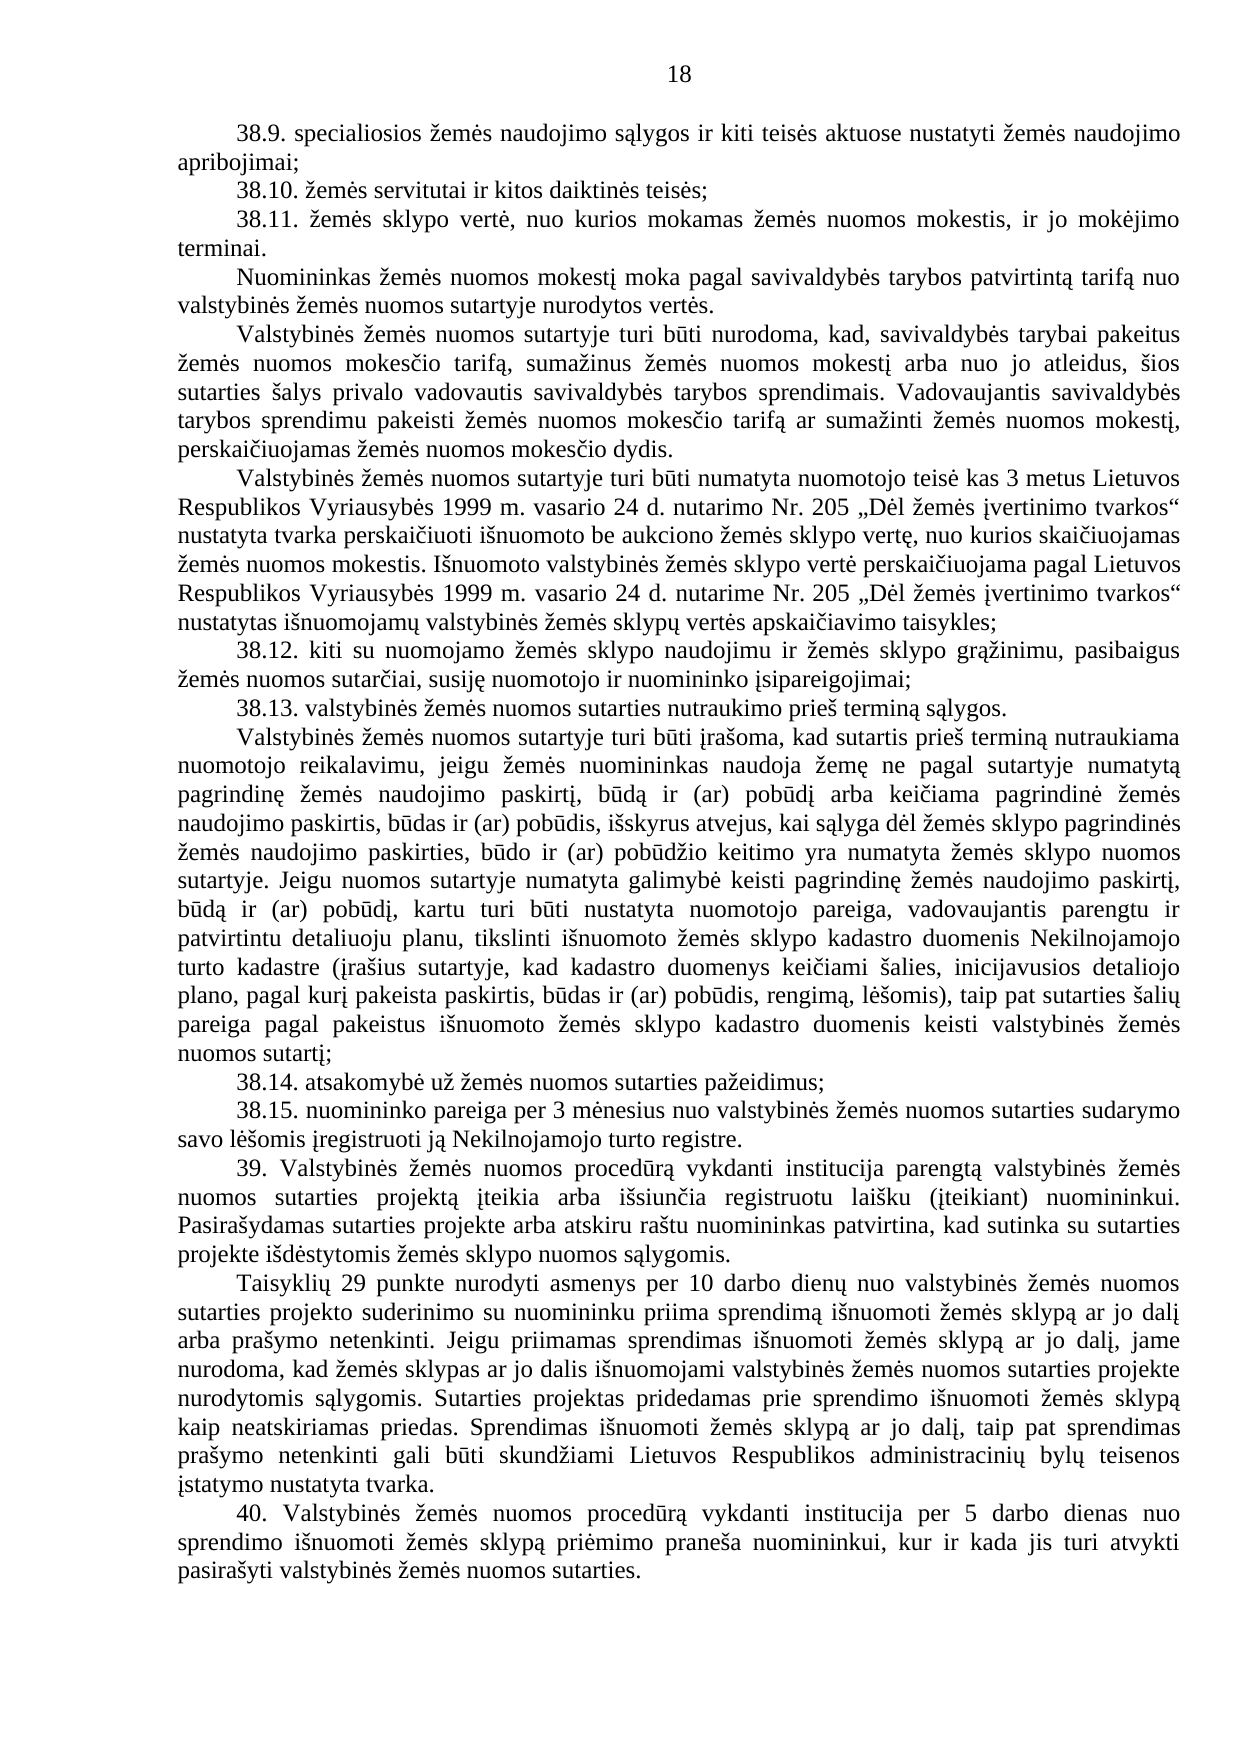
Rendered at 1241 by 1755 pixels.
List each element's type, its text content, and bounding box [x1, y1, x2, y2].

text 38.9. specialiosios žemės naudojimo sąlygos ir kiti teisės aktuose nustatyti žemės naudojimo apribojimai; [177, 118, 1181, 176]
text Valstybinės žemės nuomos sutartyje turi būti numatyta nuomotojo teisė kas 3 metus Lietuvos Respublikos Vyriausybės 1999 m. vasario 24 d. nutarimo Nr. 205 „Dėl žemės įvertinimo tvarkos“ nustatyta tvarka perskaičiuoti išnuomoto be aukciono žemės sklypo vertę, nuo kurios skaičiuojamas žemės nuomos mokestis. Išnuomoto valstybinės žemės sklypo vertė perskaičiuojama pagal Lietuvos Respublikos Vyriausybės 1999 m. vasario 24 d. nutarime Nr. 205 „Dėl žemės įvertinimo tvarkos“ nustatytas išnuomojamų valstybinės žemės sklypų vertės apskaičiavimo taisykles; [177, 463, 1181, 636]
text 38.15. nuomininko pareiga per 3 mėnesius nuo valstybinės žemės nuomos sutarties sudarymo savo lėšomis įregistruoti ją Nekilnojamojo turto registre. [177, 1096, 1181, 1153]
text 38.11. žemės sklypo vertė, nuo kurios mokamas žemės nuomos mokestis, ir jo mokėjimo terminai. [177, 204, 1181, 262]
text 38.10. žemės servitutai ir kitos daiktinės teisės; [177, 176, 1181, 204]
text 39. Valstybinės žemės nuomos procedūrą vykdanti institucija parengtą valstybinės žemės nuomos sutarties projektą įteikia arba išsiunčia registruotu laišku (įteikiant) nuomininkui. Pasirašydamas sutarties projekte arba atskiru raštu nuomininkas patvirtina, kad sutinka su sutarties projekte išdėstytomis žemės sklypo nuomos sąlygomis. [177, 1153, 1181, 1268]
text 40. Valstybinės žemės nuomos procedūrą vykdanti institucija per 5 darbo dienas nuo sprendimo išnuomoti žemės sklypą priėmimo praneša nuomininkui, kur ir kada jis turi atvykti pasirašyti valstybinės žemės nuomos sutarties. [177, 1498, 1181, 1584]
text 38.14. atsakomybė už žemės nuomos sutarties pažeidimus; [177, 1067, 1181, 1096]
text 38.13. valstybinės žemės nuomos sutarties nutraukimo prieš terminą sąlygos. [177, 693, 1181, 722]
text 38.12. kiti su nuomojamo žemės sklypo naudojimu ir žemės sklypo grąžinimu, pasibaigus žemės nuomos sutarčiai, susiję nuomotojo ir nuomininko įsipareigojimai; [177, 636, 1181, 693]
text Valstybinės žemės nuomos sutartyje turi būti nurodoma, kad, savivaldybės tarybai pakeitus žemės nuomos mokesčio tarifą, sumažinus žemės nuomos mokestį arba nuo jo atleidus, šios sutarties šalys privalo vadovautis savivaldybės tarybos sprendimais. Vadovaujantis savivaldybės tarybos sprendimu pakeisti žemės nuomos mokesčio tarifą ar sumažinti žemės nuomos mokestį, perskaičiuojamas žemės nuomos mokesčio dydis. [177, 319, 1181, 463]
text Taisyklių 29 punkte nurodyti asmenys per 10 darbo dienų nuo valstybinės žemės nuomos sutarties projekto suderinimo su nuomininku priima sprendimą išnuomoti žemės sklypą ar jo dalį arba prašymo netenkinti. Jeigu priimamas sprendimas išnuomoti žemės sklypą ar jo dalį, jame nurodoma, kad žemės sklypas ar jo dalis išnuomojami valstybinės žemės nuomos sutarties projekte nurodytomis sąlygomis. Sutarties projektas pridedamas prie sprendimo išnuomoti žemės sklypą kaip neatskiriamas priedas. Sprendimas išnuomoti žemės sklypą ar jo dalį, taip pat sprendimas prašymo netenkinti gali būti skundžiami Lietuvos Respublikos administracinių bylų teisenos įstatymo nustatyta tvarka. [177, 1268, 1181, 1498]
text Valstybinės žemės nuomos sutartyje turi būti įrašoma, kad sutartis prieš terminą nutraukiama nuomotojo reikalavimu, jeigu žemės nuomininkas naudoja žemę ne pagal sutartyje numatytą pagrindinę žemės naudojimo paskirtį, būdą ir (ar) pobūdį arba keičiama pagrindinė žemės naudojimo paskirtis, būdas ir (ar) pobūdis, išskyrus atvejus, kai sąlyga dėl žemės sklypo pagrindinės žemės naudojimo paskirties, būdo ir (ar) pobūdžio keitimo yra numatyta žemės sklypo nuomos sutartyje. Jeigu nuomos sutartyje numatyta galimybė keisti pagrindinę žemės naudojimo paskirtį, būdą ir (ar) pobūdį, kartu turi būti nustatyta nuomotojo pareiga, vadovaujantis parengtu ir patvirtintu detaliuoju planu, tikslinti išnuomoto žemės sklypo kadastro duomenis Nekilnojamojo turto kadastre (įrašius sutartyje, kad kadastro duomenys keičiami šalies, inicijavusios detaliojo plano, pagal kurį pakeista paskirtis, būdas ir (ar) pobūdis, rengimą, lėšomis), taip pat sutarties šalių pareiga pagal pakeistus išnuomoto žemės sklypo kadastro duomenis keisti valstybinės žemės nuomos sutartį; [177, 722, 1181, 1067]
text Nuomininkas žemės nuomos mokestį moka pagal savivaldybės tarybos patvirtintą tarifą nuo valstybinės žemės nuomos sutartyje nurodytos vertės. [177, 262, 1181, 319]
